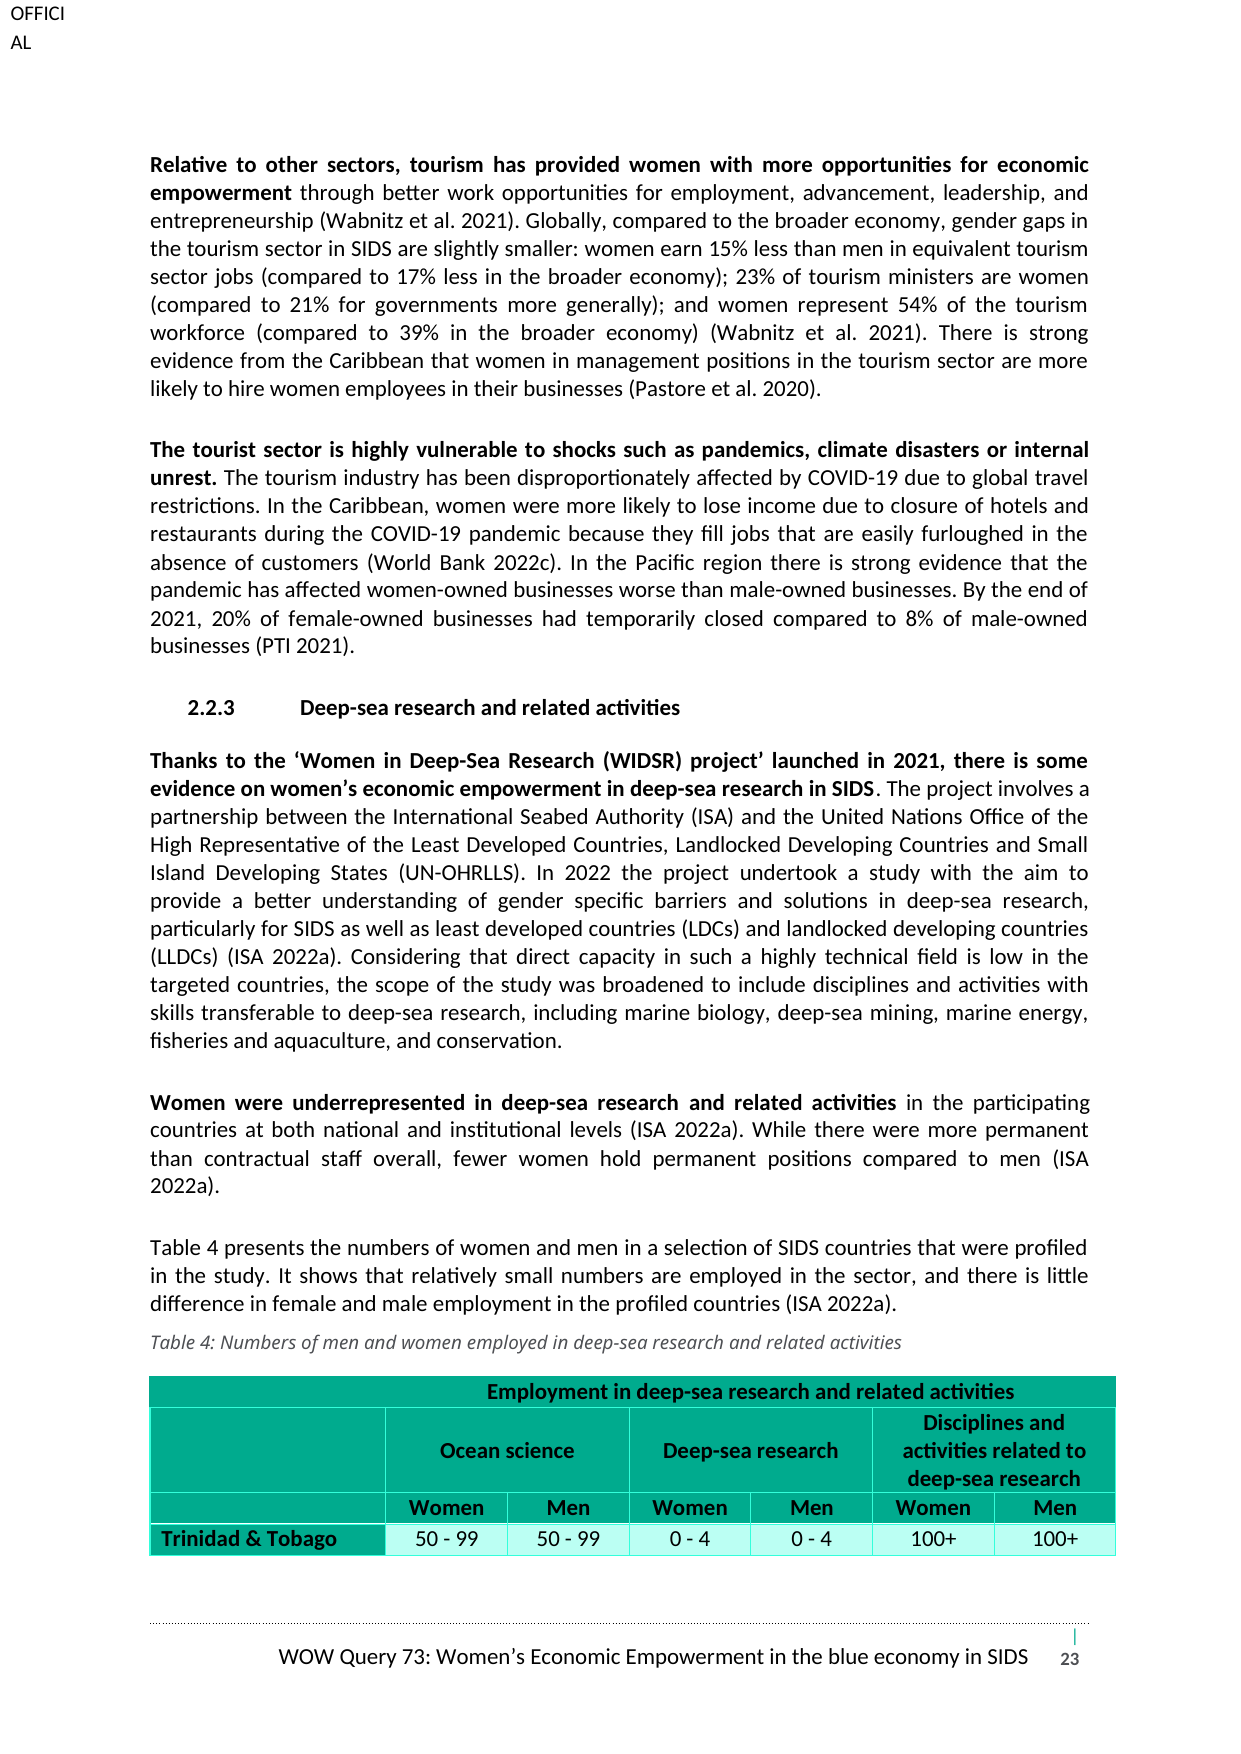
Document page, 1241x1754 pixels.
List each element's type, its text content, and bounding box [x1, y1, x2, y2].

table_cell 50 - 99 [386, 1525, 507, 1555]
table_header Employment in deep-sea research and related activities [386, 1377, 1115, 1407]
table_header [151, 1377, 386, 1407]
table_cell [151, 1493, 385, 1523]
table_cell 0 - 4 [630, 1525, 750, 1555]
table_cell Men [508, 1493, 629, 1523]
table_cell Women [386, 1493, 507, 1523]
table_cell Ocean science [386, 1408, 629, 1492]
table_cell Disciplines and activities related to deep-sea research [873, 1408, 1115, 1492]
table_cell [151, 1408, 385, 1492]
table_cell 100+ [873, 1525, 994, 1555]
text Thanks to the ‘Women in Deep-Sea Research (WIDSR) project’ launched in 2021, there is some evidence on women’s economic empowerment in deep-sea research in SIDS. The project involves a partnership between the International Seabed Authority (ISA) and the United Nations Office of the High Representative of the Least Developed Countries, Landlocked Developing Countries and Small Island Developing States (UN-OHRLLS). In 2022 the project undertook a study with the aim to provide a better understanding of gender specific barriers and solutions in deep-sea research, particularly for SIDS as well as least developed countries (LDCs) and landlocked developing countries (LLDCs) (ISA 2022a). Considering that direct capacity in such a highly technical field is low in the targeted countries, the scope of the study was broadened to include disciplines and activities with skills transferable to deep-sea research, including marine biology, deep-sea mining, marine energy, fisheries and aquaculture, and conservation. [150, 746, 1090, 1054]
text Women were underrepresented in deep-sea research and related activities in the participating countries at both national and institutional levels (ISA 2022a). While there were more permanent than contractual staff overall, fewer women hold permanent positions compared to men (ISA 2022a). [150, 1088, 1090, 1200]
table_cell 100+ [995, 1525, 1115, 1555]
table_cell Deep-sea research [630, 1408, 872, 1492]
table_cell Women [873, 1493, 994, 1523]
subtitle Deep-sea research and related activities [187, 693, 1090, 721]
table_cell Trinidad & Tobago [151, 1525, 385, 1555]
text Table 4 presents the numbers of women and men in a selection of SIDS countries that were profiled in the study. It shows that relatively small numbers are employed in the sector, and there is little difference in female and male employment in the profiled countries (ISA 2022a). [150, 1233, 1090, 1317]
table_cell 50 - 99 [508, 1525, 629, 1555]
text Relative to other sectors, tourism has provided women with more opportunities for economic empowerment through better work opportunities for employment, advancement, leadership, and entrepreneurship (Wabnitz et al. 2021). Globally, compared to the broader economy, gender gaps in the tourism sector in SIDS are slightly smaller: women earn 15% less than men in equivalent tourism sector jobs (compared to 17% less in the broader economy); 23% of tourism ministers are women (compared to 21% for governments more generally); and women represent 54% of the tourism workforce (compared to 39% in the broader economy) (Wabnitz et al. 2021). There is strong evidence from the Caribbean that women in management positions in the tourism sector are more likely to hire women employees in their businesses (Pastore et al. 2020). [150, 150, 1090, 402]
table_cell Men [751, 1493, 872, 1523]
text Table 4: Numbers of men and women employed in deep-sea research and related activities [150, 1329, 1090, 1355]
table_cell 0 - 4 [751, 1525, 872, 1555]
table_cell Women [630, 1493, 750, 1523]
text The tourist sector is highly vulnerable to shocks such as pandemics, climate disasters or internal unrest. The tourism industry has been disproportionately affected by COVID-19 due to global travel restrictions. In the Caribbean, women were more likely to lose income due to closure of hotels and restaurants during the COVID-19 pandemic because they fill jobs that are easily furloughed in the absence of customers (World Bank 2022c). In the Pacific region there is strong evidence that the pandemic has affected women-owned businesses worse than male-owned businesses. By the end of 2021, 20% of female-owned businesses had temporarily closed compared to 8% of male-owned businesses (PTI 2021). [150, 436, 1090, 660]
table_cell Men [995, 1493, 1115, 1523]
